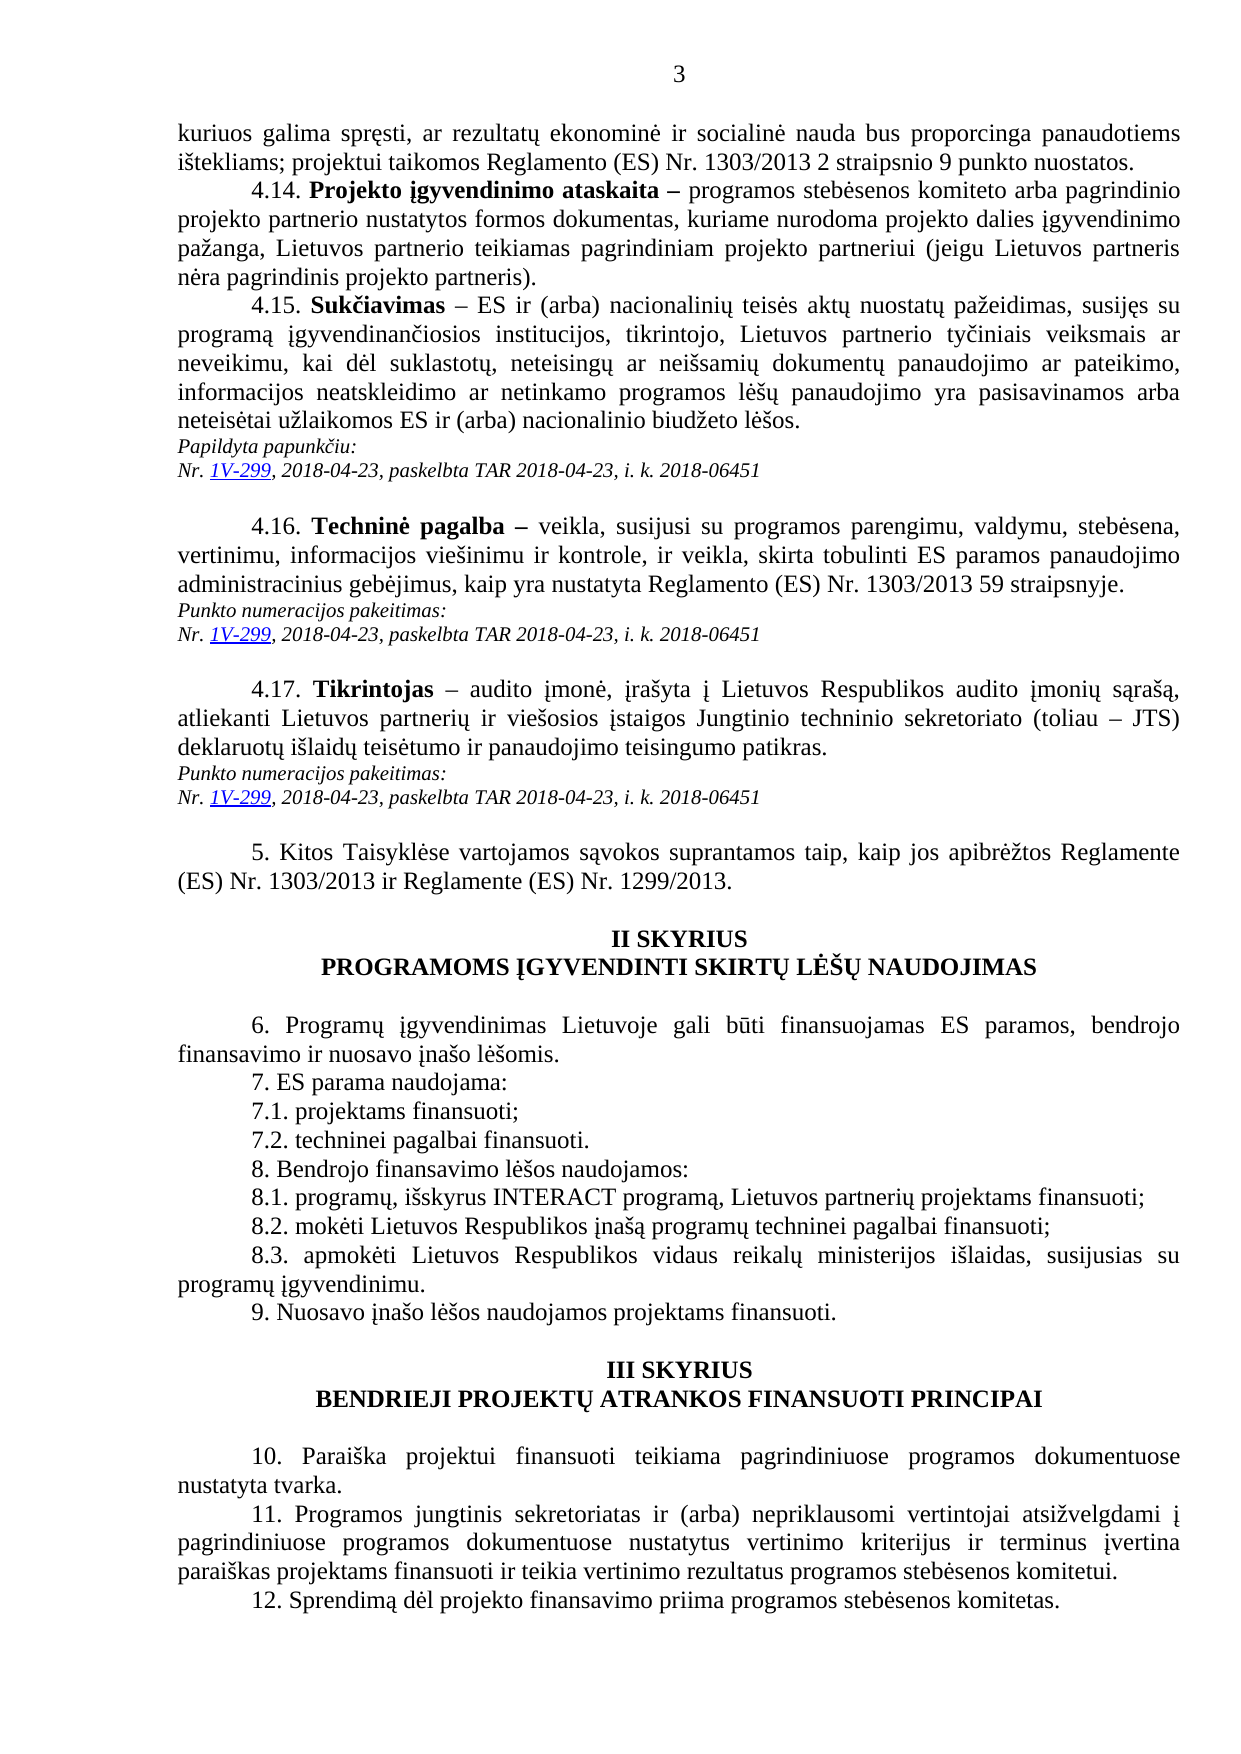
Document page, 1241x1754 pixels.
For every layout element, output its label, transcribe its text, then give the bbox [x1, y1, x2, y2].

text 8. Bendrojo finansavimo lėšos naudojamos: [177, 1154, 1181, 1182]
text 12. Sprendimą dėl projekto finansavimo priima programos stebėsenos komitetas. [177, 1585, 1181, 1614]
text 4.14. Projekto įgyvendinimo ataskaita – programos stebėsenos komiteto arba pagrindinio projekto partnerio nustatytos formos dokumentas, kuriame nurodoma projekto dalies įgyvendinimo pažanga, Lietuvos partnerio teikiamas pagrindiniam projekto partneriui (jeigu Lietuvos partneris nėra pagrindinis projekto partneris). [177, 176, 1181, 291]
text 10. Paraiška projektui finansuoti teikiama pagrindiniuose programos dokumentuose nustatyta tvarka. [177, 1441, 1181, 1499]
text 6. Programų įgyvendinimas Lietuvoje gali būti finansuojamas ES paramos, bendrojo finansavimo ir nuosavo įnašo lėšomis. [177, 1010, 1181, 1067]
text 5. Kitos Taisyklėse vartojamos sąvokos suprantamos taip, kaip jos apibrėžtos Reglamente (ES) Nr. 1303/2013 ir Reglamente (ES) Nr. 1299/2013. [177, 837, 1181, 895]
text 8.2. mokėti Lietuvos Respublikos įnašą programų techninei pagalbai finansuoti; [177, 1211, 1181, 1240]
text 7.2. techninei pagalbai finansuoti. [177, 1125, 1181, 1154]
text 8.1. programų, išskyrus INTERACT programą, Lietuvos partnerių projektams finansuoti; [177, 1182, 1181, 1211]
text 4.15. Sukčiavimas – ES ir (arba) nacionalinių teisės aktų nuostatų pažeidimas, susijęs su programą įgyvendinančiosios institucijos, tikrintojo, Lietuvos partnerio tyčiniais veiksmais ar neveikimu, kai dėl suklastotų, neteisingų ar neišsamių dokumentų panaudojimo ar pateikimo, informacijos neatskleidimo ar netinkamo programos lėšų panaudojimo yra pasisavinamos arba neteisėtai užlaikomos ES ir (arba) nacionalinio biudžeto lėšos. [177, 291, 1181, 434]
text 4.17. Tikrintojas – audito įmonė, įrašyta į Lietuvos Respublikos audito įmonių sąrašą, atliekanti Lietuvos partnerių ir viešosios įstaigos Jungtinio techninio sekretoriato (toliau – JTS) deklaruotų išlaidų teisėtumo ir panaudojimo teisingumo patikras. [177, 674, 1181, 761]
text Nr. 1V-299, 2018-04-23, paskelbta TAR 2018-04-23, i. k. 2018-06451 [177, 785, 1181, 809]
text Punkto numeracijos pakeitimas: [177, 761, 1181, 785]
text 7.1. projektams finansuoti; [177, 1096, 1181, 1125]
text II SKYRIUS [177, 924, 1181, 952]
text 11. Programos jungtinis sekretoriatas ir (arba) nepriklausomi vertintojai atsižvelgdami į pagrindiniuose programos dokumentuose nustatytus vertinimo kriterijus ir terminus įvertina paraiškas projektams finansuoti ir teikia vertinimo rezultatus programos stebėsenos komitetui. [177, 1499, 1181, 1585]
text 9. Nuosavo įnašo lėšos naudojamos projektams finansuoti. [177, 1297, 1181, 1326]
text kuriuos galima spręsti, ar rezultatų ekonominė ir socialinė nauda bus proporcinga panaudotiems ištekliams; projektui taikomos Reglamento (ES) Nr. 1303/2013 2 straipsnio 9 punkto nuostatos. [177, 118, 1181, 176]
text III SKYRIUS [177, 1355, 1181, 1384]
text BENDRIEJI PROJEKTŲ ATRANKOS FINANSUOTI PRINCIPAI [177, 1384, 1181, 1412]
text PROGRAMOMS ĮGYVENDINTI SKIRTŲ LĖŠŲ NAUDOJIMAS [177, 952, 1181, 981]
text 7. ES parama naudojama: [177, 1067, 1181, 1096]
text Nr. 1V-299, 2018-04-23, paskelbta TAR 2018-04-23, i. k. 2018-06451 [177, 458, 1181, 482]
text Punkto numeracijos pakeitimas: [177, 597, 1181, 622]
text Nr. 1V-299, 2018-04-23, paskelbta TAR 2018-04-23, i. k. 2018-06451 [177, 622, 1181, 646]
text Papildyta papunkčiu: [177, 434, 1181, 458]
text 4.16. Techninė pagalba – veikla, susijusi su programos parengimu, valdymu, stebėsena, vertinimu, informacijos viešinimu ir kontrole, ir veikla, skirta tobulinti ES paramos panaudojimo administracinius gebėjimus, kaip yra nustatyta Reglamento (ES) Nr. 1303/2013 59 straipsnyje. [177, 511, 1181, 597]
text 8.3. apmokėti Lietuvos Respublikos vidaus reikalų ministerijos išlaidas, susijusias su programų įgyvendinimu. [177, 1240, 1181, 1297]
